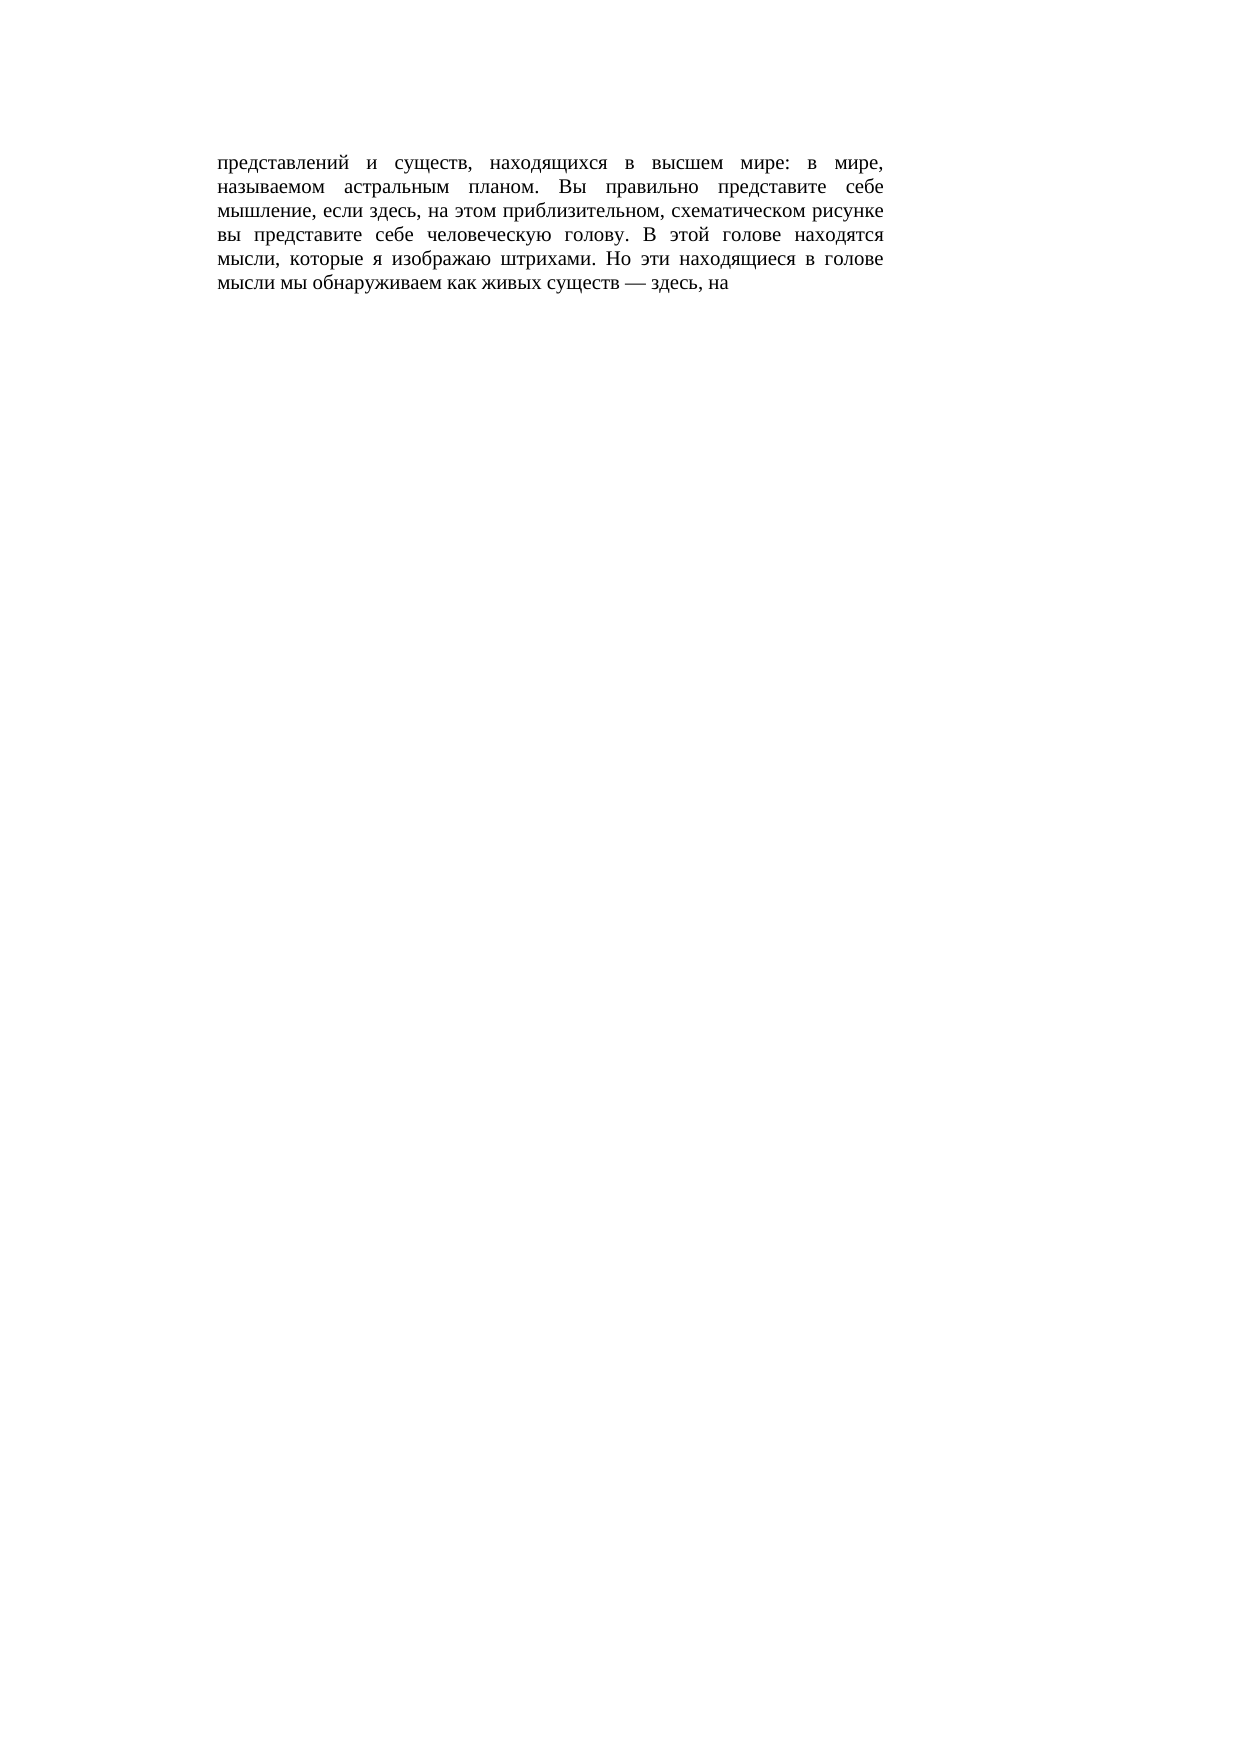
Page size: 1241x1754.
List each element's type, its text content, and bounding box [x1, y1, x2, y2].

text представлений и существ, находящихся в высшем мире: в мире, называемом астральным планом. Вы правильно представите себе мышление, если здесь, на этом приблизительном, схематическом рисунке вы представите себе человеческую голову. В этой голове находятся мысли, которые я изображаю штрихами. Но эти находящиеся в голове мысли мы обнаруживаем как живых существ — здесь, на [217, 150, 885, 294]
